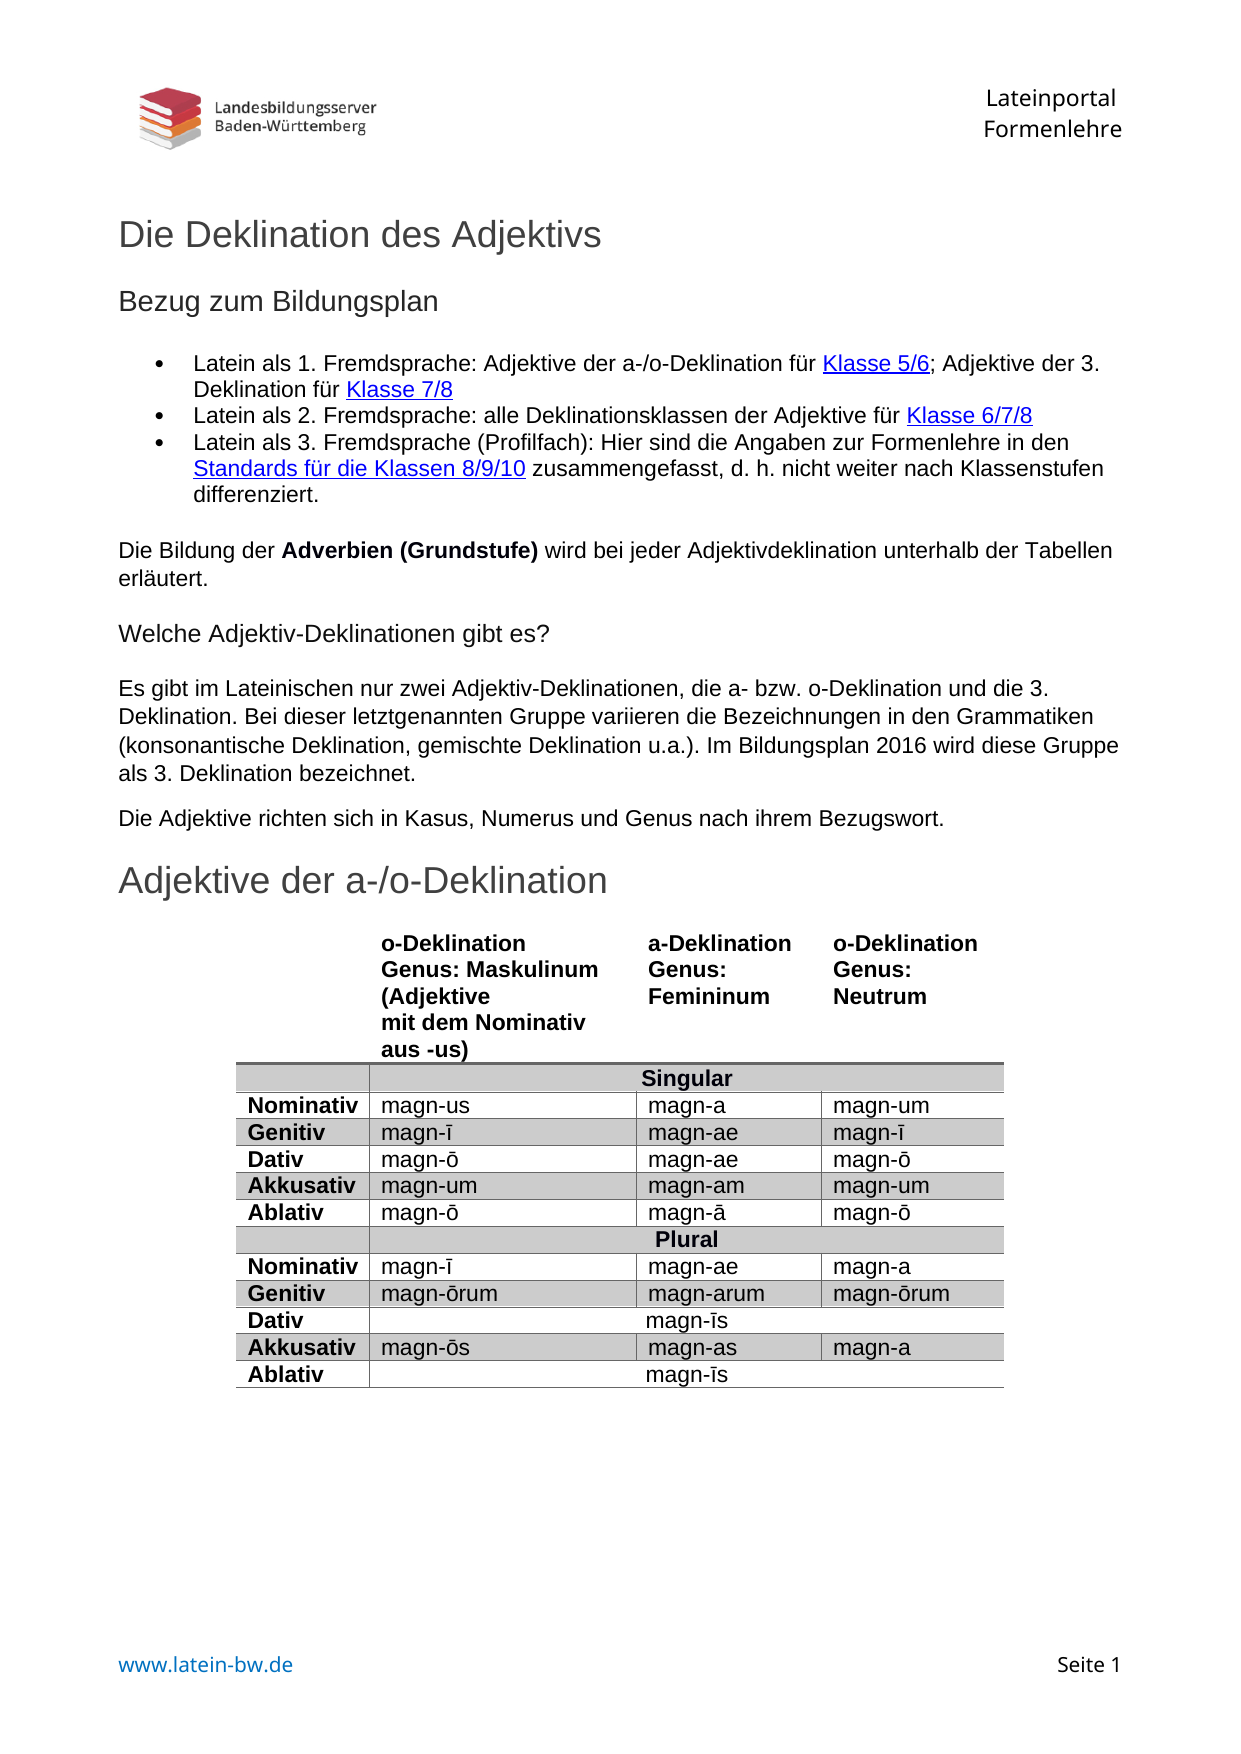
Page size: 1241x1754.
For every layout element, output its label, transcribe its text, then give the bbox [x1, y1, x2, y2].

table_cell magn-ōrum [822, 1281, 1004, 1306]
table_cell [236, 1065, 369, 1091]
table_cell magn-ae [637, 1146, 821, 1172]
subtitle Adjektive der a-/o-Deklination [118, 858, 1122, 902]
table_cell magn-ō [822, 1146, 1004, 1172]
table_cell magn-um [822, 1173, 1004, 1199]
table_cell magn-ī [370, 1254, 636, 1279]
table_cell Dativ [236, 1146, 369, 1172]
table_cell Plural [370, 1227, 1004, 1253]
table_cell magn-um [822, 1093, 1004, 1118]
table_cell magn-ō [370, 1200, 636, 1226]
table_cell Ablativ [236, 1200, 369, 1226]
table_cell magn-arum [637, 1281, 821, 1306]
table_cell Singular [370, 1065, 1004, 1091]
table_cell magn-um [370, 1173, 636, 1199]
subtitle Bezug zum Bildungsplan [118, 284, 1122, 318]
table_cell Akkusativ [236, 1334, 369, 1360]
subtitle Die Deklination des Adjektivs [118, 213, 1122, 256]
table_cell Genitiv [236, 1281, 369, 1306]
table_cell magn-īs [370, 1361, 1004, 1387]
table_cell magn-īs [370, 1308, 1004, 1333]
table_cell Dativ [236, 1308, 369, 1333]
table_header o-Deklination Genus: Maskulinum (Adjektive mit dem Nominativ aus -us) [370, 930, 637, 1062]
table_cell magn-as [637, 1334, 821, 1360]
table_cell magn-ā [637, 1200, 821, 1226]
table_cell Genitiv [236, 1119, 369, 1145]
table_cell magn-a [822, 1334, 1004, 1360]
table_cell magn-us [370, 1093, 636, 1118]
picture [129, 76, 380, 157]
text Die Bildung der Adverbien (Grundstufe) wird bei jeder Adjektivdeklination unterhalb der Tabellen erläutert. [118, 537, 1122, 592]
table_header [236, 930, 369, 1062]
list Latein als 2. Fremdsprache: alle Deklinationsklassen der Adjektive für Klasse 6/7/8 [156, 402, 1122, 428]
table_cell magn-ae [637, 1119, 821, 1145]
table_cell magn-ī [370, 1119, 636, 1145]
list Latein als 3. Fremdsprache (Profilfach): Hier sind die Angaben zur Formenlehre in den Standards für die Klassen 8/9/10 zusammengefasst, d. h. nicht weiter nach Klassenstufen differenziert. [156, 428, 1122, 508]
list Latein als 1. Fremdsprache: Adjektive der a-/o-Deklination für Klasse 5/6; Adjektive der 3. Deklination für Klasse 7/8 [156, 349, 1122, 402]
table_cell Nominativ [236, 1093, 369, 1118]
table_cell magn-ī [822, 1119, 1004, 1145]
table_cell magn-ō [822, 1200, 1004, 1226]
table_cell magn-am [637, 1173, 821, 1199]
table_header o-Deklination Genus: Neutrum [822, 930, 1004, 1062]
table_cell magn-ōrum [370, 1281, 636, 1306]
table_cell [236, 1227, 369, 1253]
table_cell magn-ōs [370, 1334, 636, 1360]
table_cell magn-ae [637, 1254, 821, 1279]
table_cell Akkusativ [236, 1173, 369, 1199]
text Es gibt im Lateinischen nur zwei Adjektiv-Deklinationen, die a- bzw. o-Deklination und die 3. Deklination. Bei dieser letztgenannten Gruppe variieren die Bezeichnungen in den Grammatiken (konsonantische Deklination, gemischte Deklination u.a.). Im Bildungsplan 2016 wird diese Gruppe als 3. Deklination bezeichnet. [118, 675, 1122, 786]
text Die Adjektive richten sich in Kasus, Numerus und Genus nach ihrem Bezugswort. [118, 805, 1122, 831]
table_header a-Deklination Genus: Femininum [637, 930, 822, 1062]
table_cell magn-a [637, 1093, 821, 1118]
subtitle Welche Adjektiv-Deklinationen gibt es? [118, 619, 1122, 647]
table_cell Ablativ [236, 1361, 369, 1387]
table_cell magn-ō [370, 1146, 636, 1172]
table_cell magn-a [822, 1254, 1004, 1279]
table_cell Nominativ [236, 1254, 369, 1279]
